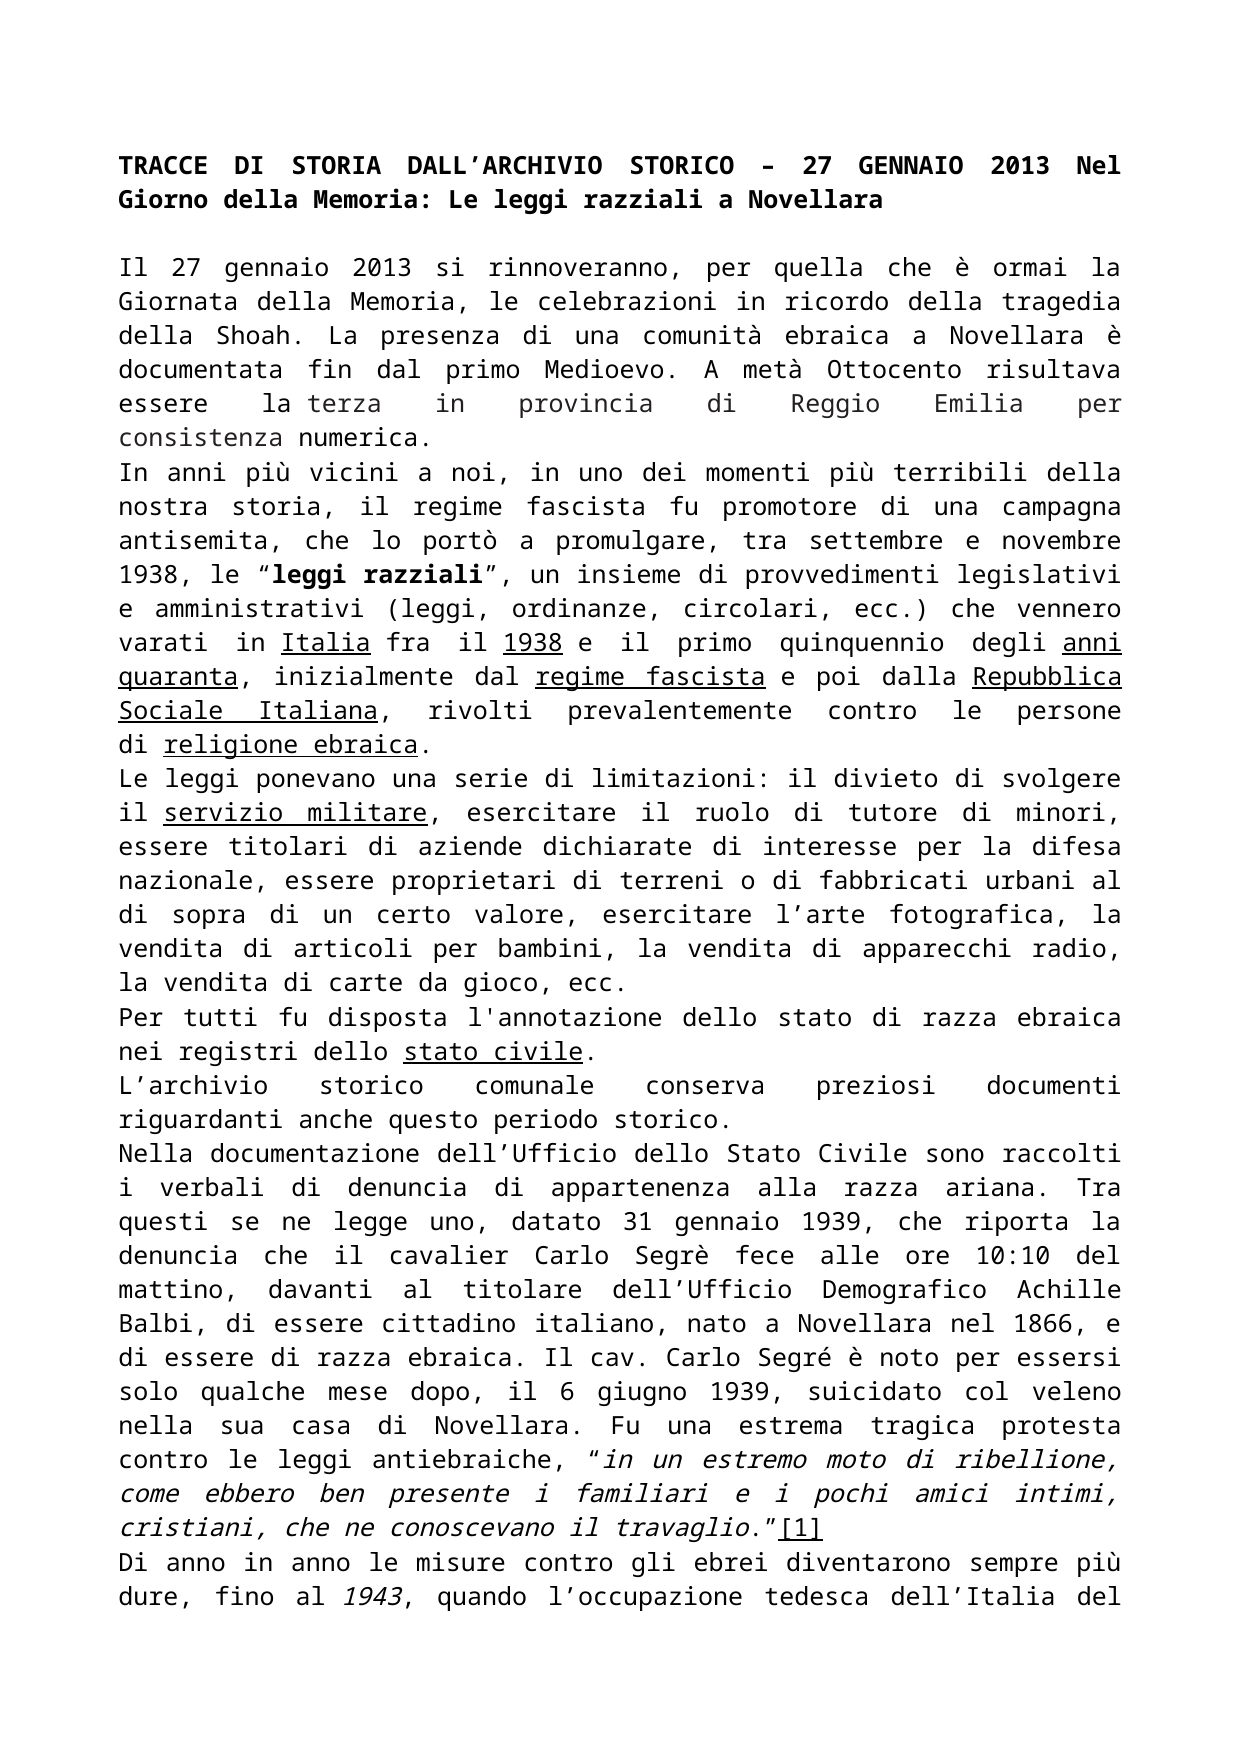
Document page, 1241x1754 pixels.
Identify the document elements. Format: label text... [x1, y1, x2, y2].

text Nella documentazione dell’Ufficio dello Stato Civile sono raccolti i verbali di denuncia di appartenenza alla razza ariana. Tra questi se ne legge uno, datato 31 gennaio 1939, che riporta la denuncia che il cavalier Carlo Segrè fece alle ore 10:10 del mattino, davanti al titolare dell’Ufficio Demografico Achille Balbi, di essere cittadino italiano, nato a Novellara nel 1866, e di essere di razza ebraica. Il cav. Carlo Segré è noto per essersi solo qualche mese dopo, il 6 giugno 1939, suicidato col veleno nella sua casa di Novellara. Fu una estrema tragica protesta contro le leggi antiebraiche, “in un estremo moto di ribellione, come ebbero ben presente i familiari e i pochi amici intimi, cristiani, che ne conoscevano il travaglio.”[1] [118, 1135, 1122, 1544]
text L’archivio storico comunale conserva preziosi documenti riguardanti anche questo periodo storico. [118, 1067, 1122, 1135]
text Il 27 gennaio 2013 si rinnoveranno, per quella che è ormai la Giornata della Memoria, le celebrazioni in ricordo della tragedia della Shoah. La presenza di una comunità ebraica a Novellara è documentata fin dal primo Medioevo. A metà Ottocento risultava essere la terza in provincia di Reggio Emilia per consistenza numerica. [118, 250, 1122, 454]
text Di anno in anno le misure contro gli ebrei diventarono sempre più dure, fino al 1943, quando l’occupazione tedesca dell’Italia del [118, 1544, 1122, 1612]
text Le leggi ponevano una serie di limitazioni: il divieto di svolgere il servizio militare, esercitare il ruolo di tutore di minori, essere titolari di aziende dichiarate di interesse per la difesa nazionale, essere proprietari di terreni o di fabbricati urbani al di sopra di un certo valore, esercitare l’arte fotografica, la vendita di articoli per bambini, la vendita di apparecchi radio, la vendita di carte da gioco, ecc. [118, 761, 1122, 999]
text TRACCE DI STORIA DALL’ARCHIVIO STORICO – 27 GENNAIO 2013 Nel Giorno della Memoria: Le leggi razziali a Novellara [118, 148, 1122, 216]
text Per tutti fu disposta l'annotazione dello stato di razza ebraica nei registri dello stato civile. [118, 999, 1122, 1067]
text In anni più vicini a noi, in uno dei momenti più terribili della nostra storia, il regime fascista fu promotore di una campagna antisemita, che lo portò a promulgare, tra settembre e novembre 1938, le “leggi razziali”, un insieme di provvedimenti legislativi e amministrativi (leggi, ordinanze, circolari, ecc.) che vennero varati in Italia fra il 1938 e il primo quinquennio degli anni quaranta, inizialmente dal regime fascista e poi dalla Repubblica Sociale Italiana, rivolti prevalentemente contro le persone di religione ebraica. [118, 454, 1122, 761]
